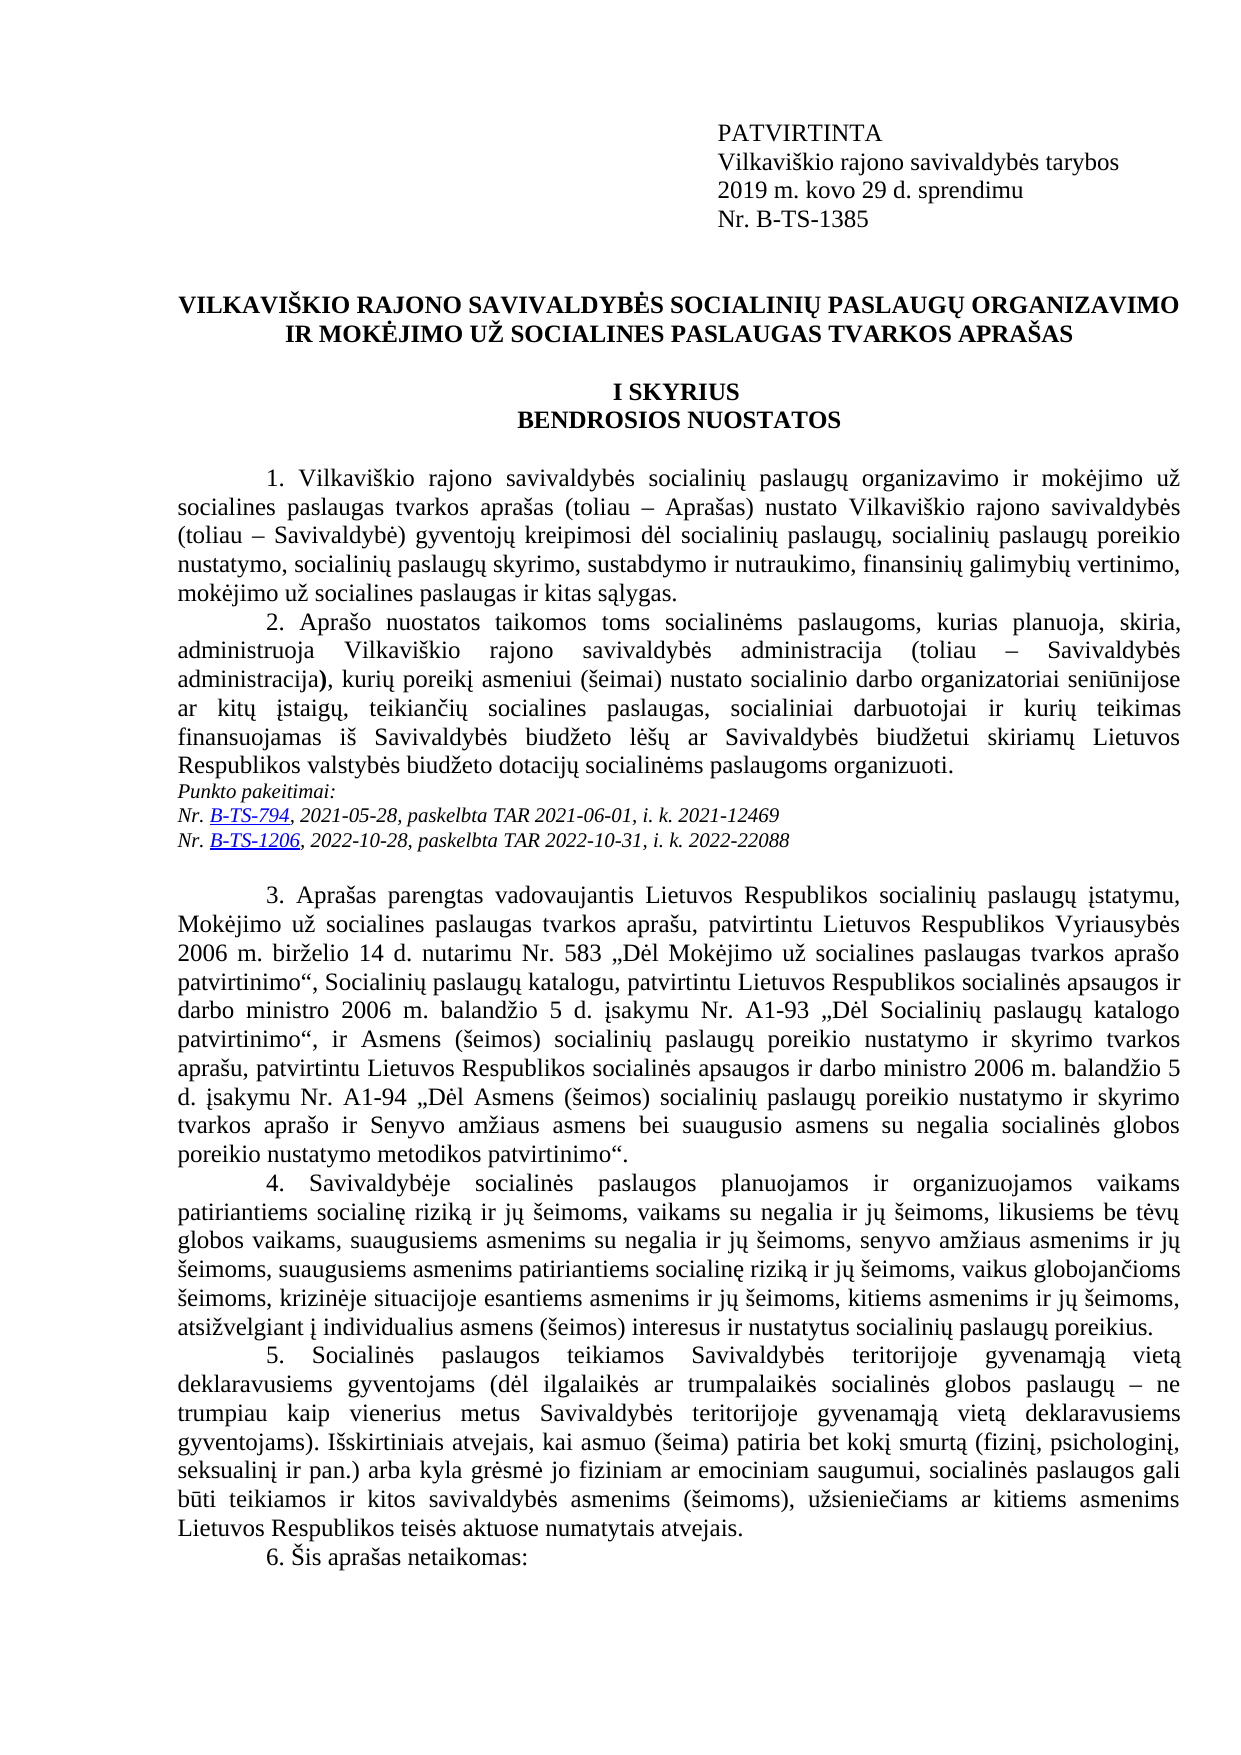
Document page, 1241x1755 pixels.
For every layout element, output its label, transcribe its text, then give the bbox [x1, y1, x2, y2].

text Nr. B-TS-1385 [582, 204, 1181, 233]
text BENDROSIOS NUOSTATOS [177, 406, 1181, 434]
text VILKAVIŠKIO RAJONO SAVIVALDYBĖS SOCIALINIŲ PASLAUGŲ ORGANIZAVIMO IR MOKĖJIMO UŽ SOCIALINES PASLAUGAS TVARKOS APRAŠAS [177, 291, 1181, 348]
text I SKYRIUS [177, 377, 1181, 406]
text Vilkaviškio rajono savivaldybės tarybos [582, 147, 1181, 176]
text 4. Savivaldybėje socialinės paslaugos planuojamos ir organizuojamos vaikams patiriantiems socialinę riziką ir jų šeimoms, vaikams su negalia ir jų šeimoms, likusiems be tėvų globos vaikams, suaugusiems asmenims su negalia ir jų šeimoms, senyvo amžiaus asmenims ir jų šeimoms, suaugusiems asmenims patiriantiems socialinę riziką ir jų šeimoms, vaikus globojančioms šeimoms, krizinėje situacijoje esantiems asmenims ir jų šeimoms, kitiems asmenims ir jų šeimoms, atsižvelgiant į individualius asmens (šeimos) interesus ir nustatytus socialinių paslaugų poreikius. [177, 1168, 1181, 1340]
text 5. Socialinės paslaugos teikiamos Savivaldybės teritorijoje gyvenamąją vietą deklaravusiems gyventojams (dėl ilgalaikės ar trumpalaikės socialinės globos paslaugų – ne trumpiau kaip vienerius metus Savivaldybės teritorijoje gyvenamąją vietą deklaravusiems gyventojams). Išskirtiniais atvejais, kai asmuo (šeima) patiria bet kokį smurtą (fizinį, psichologinį, seksualinį ir pan.) arba kyla grėsmė jo fiziniam ar emociniam saugumui, socialinės paslaugos gali būti teikiamos ir kitos savivaldybės asmenims (šeimoms), užsieniečiams ar kitiems asmenims Lietuvos Respublikos teisės aktuose numatytais atvejais. [177, 1340, 1181, 1542]
text 2. Aprašo nuostatos taikomos toms socialinėms paslaugoms, kurias planuoja, skiria, administruoja Vilkaviškio rajono savivaldybės administracija (toliau – Savivaldybės administracija), kurių poreikį asmeniui (šeimai) nustato socialinio darbo organizatoriai seniūnijose ar kitų įstaigų, teikiančių socialines paslaugas, socialiniai darbuotojai ir kurių teikimas finansuojamas iš Savivaldybės biudžeto lėšų ar Savivaldybės biudžetui skiriamų Lietuvos Respublikos valstybės biudžeto dotacijų socialinėms paslaugoms organizuoti. [177, 607, 1181, 779]
text 6. Šis aprašas netaikomas: [177, 1542, 1181, 1570]
text PATVIRTINTA [582, 118, 1181, 147]
text 1. Vilkaviškio rajono savivaldybės socialinių paslaugų organizavimo ir mokėjimo už socialines paslaugas tvarkos aprašas (toliau – Aprašas) nustato Vilkaviškio rajono savivaldybės (toliau – Savivaldybė) gyventojų kreipimosi dėl socialinių paslaugų, socialinių paslaugų poreikio nustatymo, socialinių paslaugų skyrimo, sustabdymo ir nutraukimo, finansinių galimybių vertinimo, mokėjimo už socialines paslaugas ir kitas sąlygas. [177, 463, 1181, 607]
text Nr. B-TS-794, 2021-05-28, paskelbta TAR 2021-06-01, i. k. 2021-12469 [177, 803, 1181, 827]
text 3. Aprašas parengtas vadovaujantis Lietuvos Respublikos socialinių paslaugų įstatymu, Mokėjimo už socialines paslaugas tvarkos aprašu, patvirtintu Lietuvos Respublikos Vyriausybės 2006 m. birželio 14 d. nutarimu Nr. 583 „Dėl Mokėjimo už socialines paslaugas tvarkos aprašo patvirtinimo“, Socialinių paslaugų katalogu, patvirtintu Lietuvos Respublikos socialinės apsaugos ir darbo ministro 2006 m. balandžio 5 d. įsakymu Nr. A1-93 „Dėl Socialinių paslaugų katalogo patvirtinimo“, ir Asmens (šeimos) socialinių paslaugų poreikio nustatymo ir skyrimo tvarkos aprašu, patvirtintu Lietuvos Respublikos socialinės apsaugos ir darbo ministro 2006 m. balandžio 5 d. įsakymu Nr. A1-94 „Dėl Asmens (šeimos) socialinių paslaugų poreikio nustatymo ir skyrimo tvarkos aprašo ir Senyvo amžiaus asmens bei suaugusio asmens su negalia socialinės globos poreikio nustatymo metodikos patvirtinimo“. [177, 880, 1181, 1168]
text Punkto pakeitimai: [177, 779, 1181, 803]
text 2019 m. kovo 29 d. sprendimu [582, 176, 1181, 204]
text Nr. B-TS-1206, 2022-10-28, paskelbta TAR 2022-10-31, i. k. 2022-22088 [177, 827, 1181, 852]
